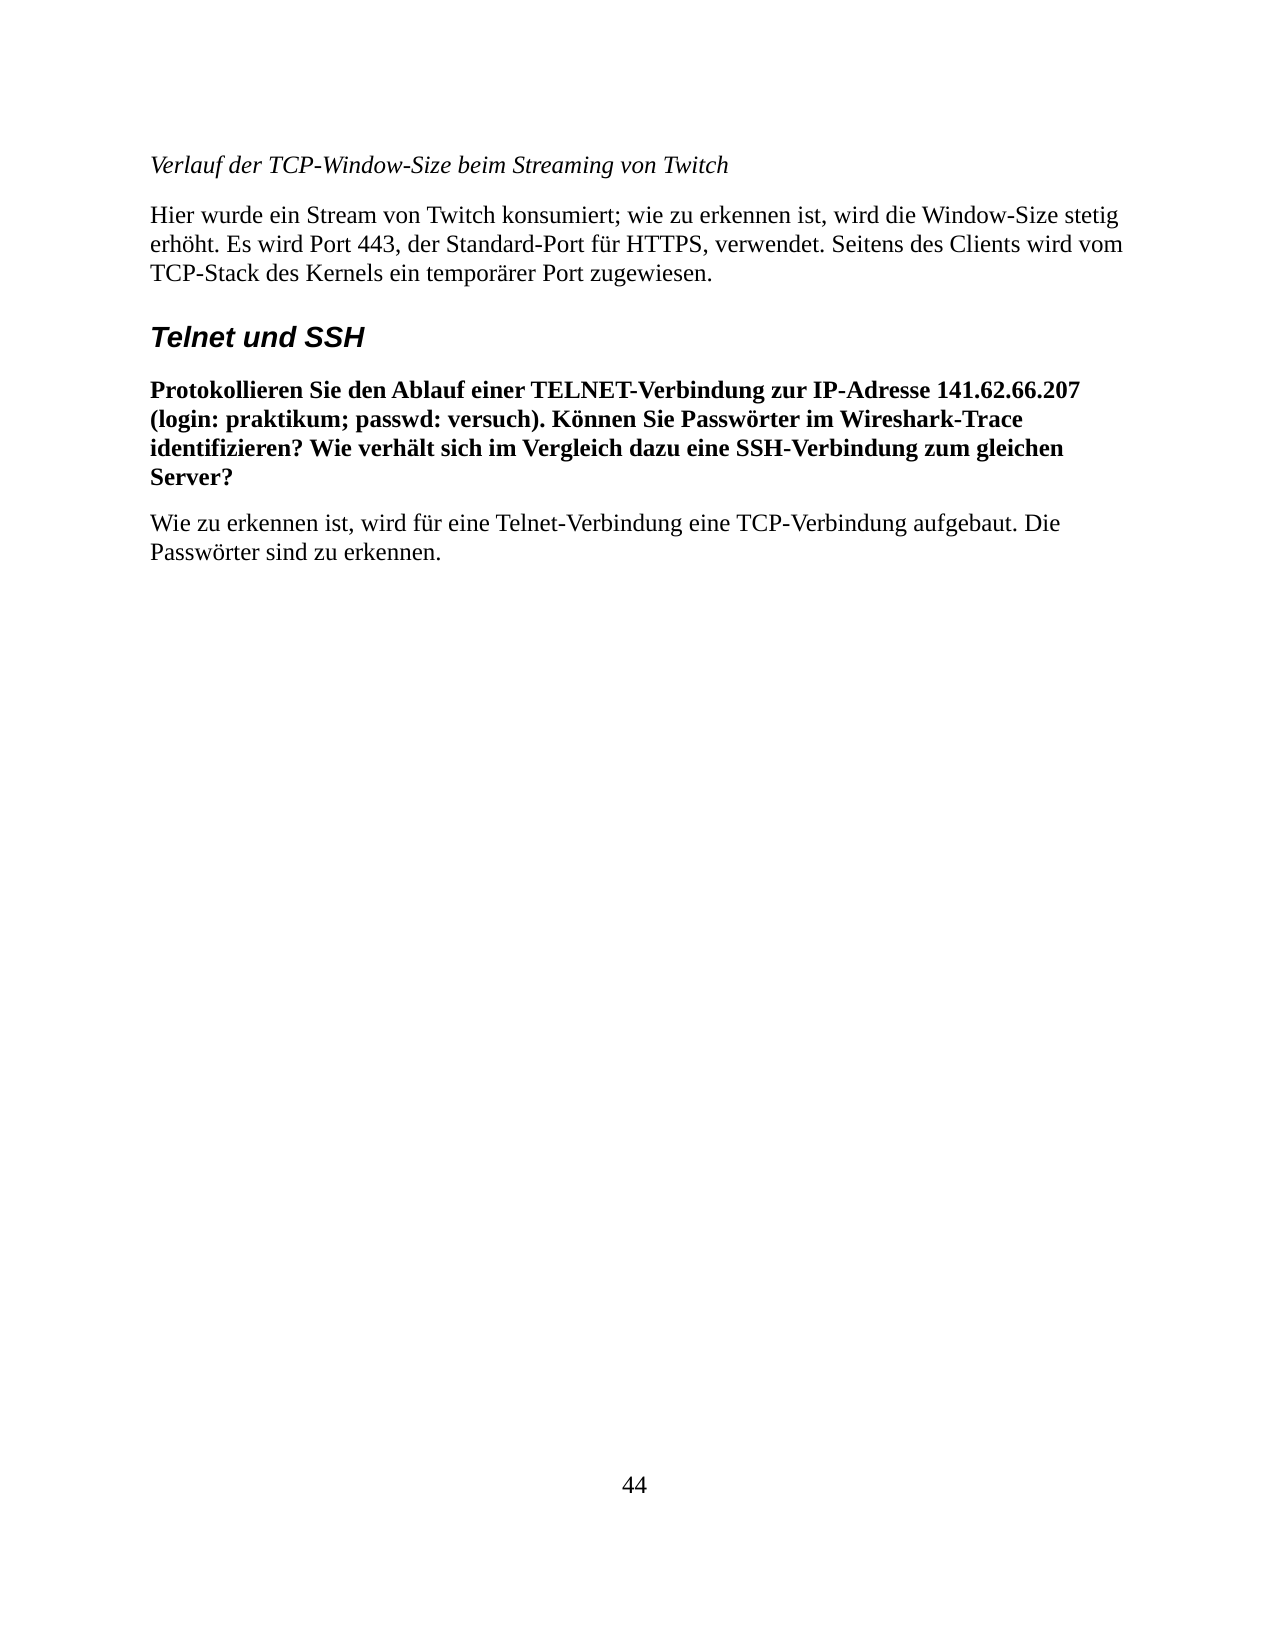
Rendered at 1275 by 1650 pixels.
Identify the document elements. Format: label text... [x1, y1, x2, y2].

text Verlauf der TCP-Window-Size beim Streaming von Twitch [150, 150, 1125, 179]
subtitle Telnet und SSH [150, 320, 1125, 354]
text Hier wurde ein Stream von Twitch konsumiert; wie zu erkennen ist, wird die Window-Size stetig erhöht. Es wird Port 443, der Standard-Port für HTTPS, verwendet. Seitens des Clients wird vom TCP-Stack des Kernels ein temporärer Port zugewiesen. [150, 200, 1125, 286]
text Wie zu erkennen ist, wird für eine Telnet-Verbindung eine TCP-Verbindung aufgebaut. Die Passwörter sind zu erkennen. [150, 508, 1125, 566]
text Protokollieren Sie den Ablauf einer TELNET-Verbindung zur IP-Adresse 141.62.66.207 (login: praktikum; passwd: versuch). Können Sie Passwörter im Wireshark-Trace identifizieren? Wie verhält sich im Vergleich dazu eine SSH-Verbindung zum gleichen Server? [150, 375, 1125, 490]
